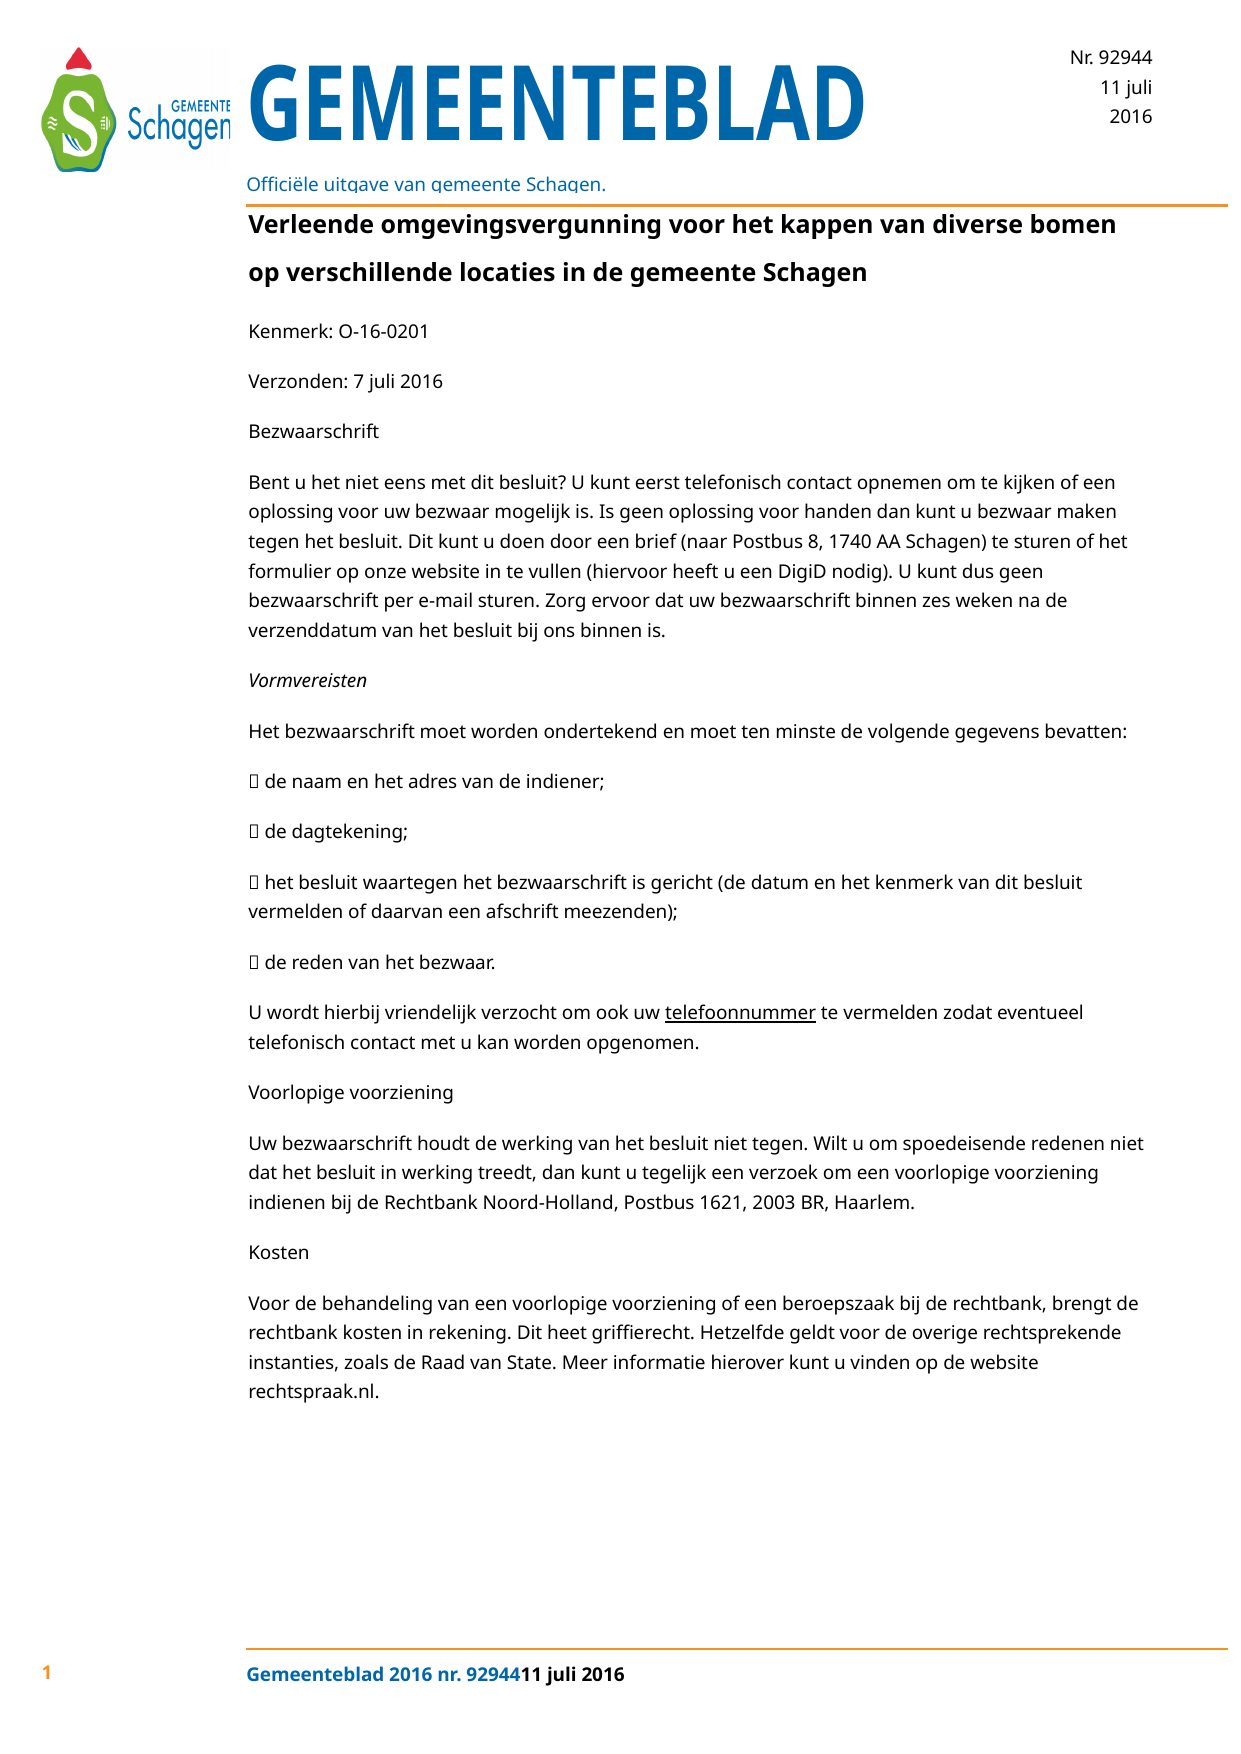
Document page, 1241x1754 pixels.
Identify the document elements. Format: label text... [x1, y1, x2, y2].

text Het bezwaarschrift moet worden ondertekend en moet ten minste de volgende gegevens bevatten: [248, 718, 1152, 744]
text Bent u het niet eens met dit besluit? U kunt eerst telefonisch contact opnemen om te kijken of een oplossing voor uw bezwaar mogelijk is. Is geen oplossing voor handen dan kunt u bezwaar maken tegen het besluit. Dit kunt u doen door een brief (naar Postbus 8, 1740 AA Schagen) te sturen of het formulier op onze website in te vullen (hiervoor heeft u een DigiD nodig). U kunt dus geen bezwaarschrift per e-mail sturen. Zorg ervoor dat uw bezwaarschrift binnen zes weken na de verzenddatum van het besluit bij ons binnen is. [248, 469, 1152, 643]
text U wordt hierbij vriendelijk verzocht om ook uw telefoonnummer te vermelden zodat eventueel telefonisch contact met u kan worden opgenomen. [248, 999, 1152, 1055]
text Bezwaarschrift [248, 419, 1152, 444]
text Kenmerk: O-16-0201 [248, 318, 1152, 344]
text Verleende omgevingsvergunning voor het kappen van diverse bomen op verschillende locaties in de gemeente Schagen [248, 207, 1152, 288]
picture [41, 47, 231, 172]
text Kosten [248, 1239, 1152, 1265]
text Vormvereisten [248, 667, 1152, 693]
text  het besluit waartegen het bezwaarschrift is gericht (de datum en het kenmerk van dit besluit vermelden of daarvan een afschrift meezenden); [248, 869, 1152, 924]
text Uw bezwaarschrift houdt de werking van het besluit niet tegen. Wilt u om spoedeisende redenen niet dat het besluit in werking treedt, dan kunt u tegelijk een verzoek om een voorlopige voorziening indienen bij de Rechtbank Noord-Holland, Postbus 1621, 2003 BR, Haarlem. [248, 1130, 1152, 1215]
text  de reden van het bezwaar. [248, 949, 1152, 975]
text  de naam en het adres van de indiener; [248, 768, 1152, 794]
text Voor de behandeling van een voorlopige voorziening of een beroepszaak bij de rechtbank, brengt de rechtbank kosten in rekening. Dit heet griffierecht. Hetzelfde geldt voor de overige rechtsprekende instanties, zoals de Raad van State. Meer informatie hierover kunt u vinden op de website rechtspraak.nl. [248, 1290, 1152, 1404]
text Voorlopige voorziening [248, 1079, 1152, 1105]
text Verzonden: 7 juli 2016 [248, 368, 1152, 394]
text  de dagtekening; [248, 819, 1152, 844]
